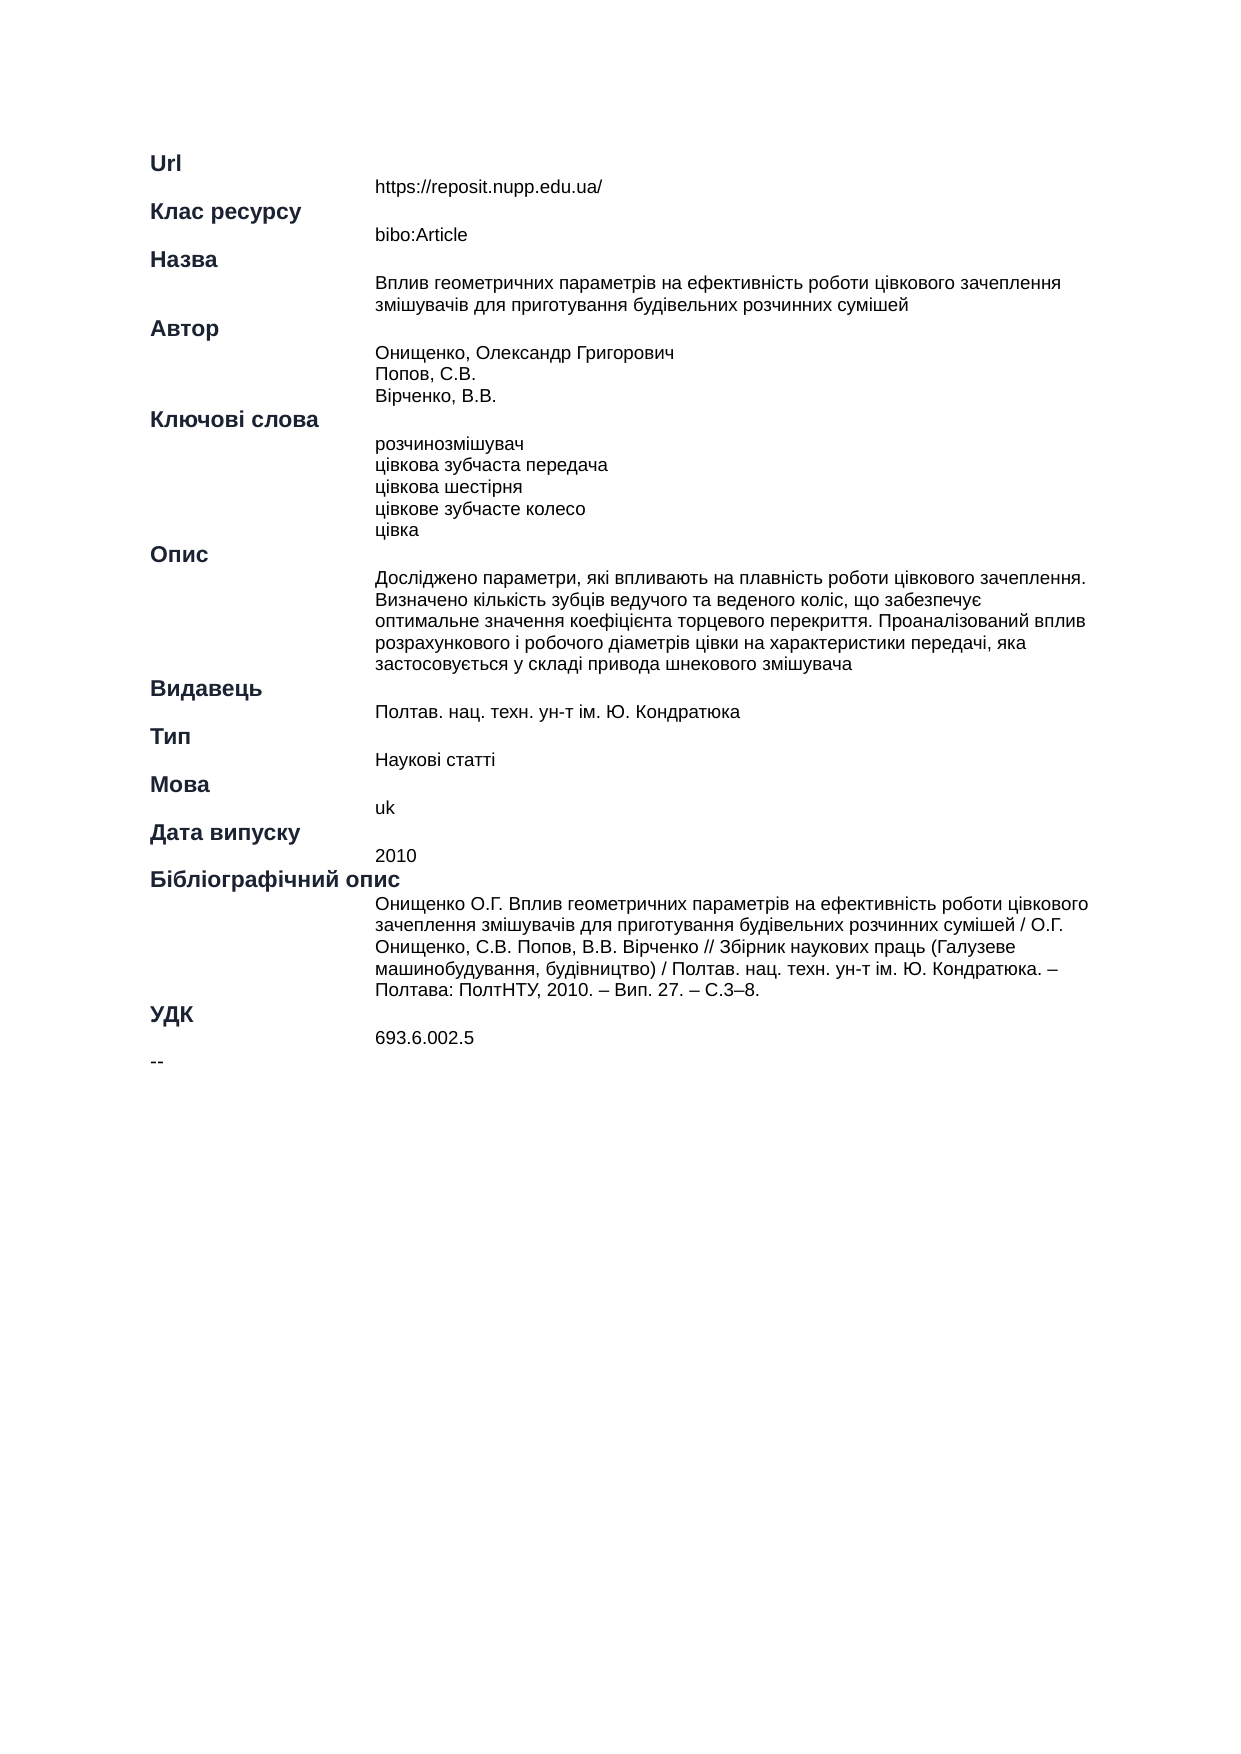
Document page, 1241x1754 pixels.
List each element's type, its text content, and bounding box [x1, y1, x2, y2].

text bibo:Article [375, 224, 1090, 246]
text 693.6.002.5 [375, 1027, 1090, 1048]
text Досліджено параметри, які впливають на плавність роботи цівкового зачеплення. Визначено кількість зубців ведучого та веденого коліс, що забезпечує оптимальне значення коефіцієнта торцевого перекриття. Проаналізований вплив розрахункового і робочого діаметрів цівки на характеристики передачі, яка застосовується у складі привода шнекового змішувача [375, 567, 1090, 675]
text Онищенко, Олександр Григорович [375, 342, 1090, 363]
text цівкова шестірня [375, 476, 1090, 497]
text Наукові статті [375, 749, 1090, 771]
text Дата випуску [150, 818, 1090, 845]
text Вірченко, В.В. [375, 385, 1090, 406]
text цівкова зубчаста передача [375, 454, 1090, 476]
text Назва [150, 246, 1090, 272]
text Вплив геометричних параметрів на ефективність роботи цівкового зачеплення змішувачів для приготування будівельних розчинних сумішей [375, 272, 1090, 315]
text -- [150, 1048, 1090, 1072]
text цівкове зубчасте колесо [375, 497, 1090, 519]
text Клас ресурсу [150, 198, 1090, 224]
text 2010 [375, 845, 1090, 866]
text Онищенко О.Г. Вплив геометричних параметрів на ефективність роботи цівкового зачеплення змішувачів для приготування будівельних розчинних сумішей / О.Г. Онищенко, С.В. Попов, В.В. Вірченко // Збірник наукових праць (Галузеве машинобудування, будівництво) / Полтав. нац. техн. ун-т ім. Ю. Кондратюка. – Полтава: ПолтНТУ, 2010. – Вип. 27. – С.3–8. [375, 893, 1090, 1001]
text Попов, С.В. [375, 363, 1090, 385]
text розчинозмішувач [375, 433, 1090, 454]
text Автор [150, 315, 1090, 342]
text uk [375, 797, 1090, 818]
text Опис [150, 541, 1090, 567]
text Ключові слова [150, 406, 1090, 433]
text https://reposit.nupp.edu.ua/ [375, 176, 1090, 198]
text Бібліографічний опис [150, 866, 1090, 893]
text Тип [150, 723, 1090, 749]
text Полтав. нац. техн. ун-т ім. Ю. Кондратюка [375, 701, 1090, 723]
text Мова [150, 771, 1090, 797]
text Видавець [150, 675, 1090, 701]
text цівка [375, 519, 1090, 541]
text Url [150, 150, 1090, 176]
text УДК [150, 1001, 1090, 1027]
